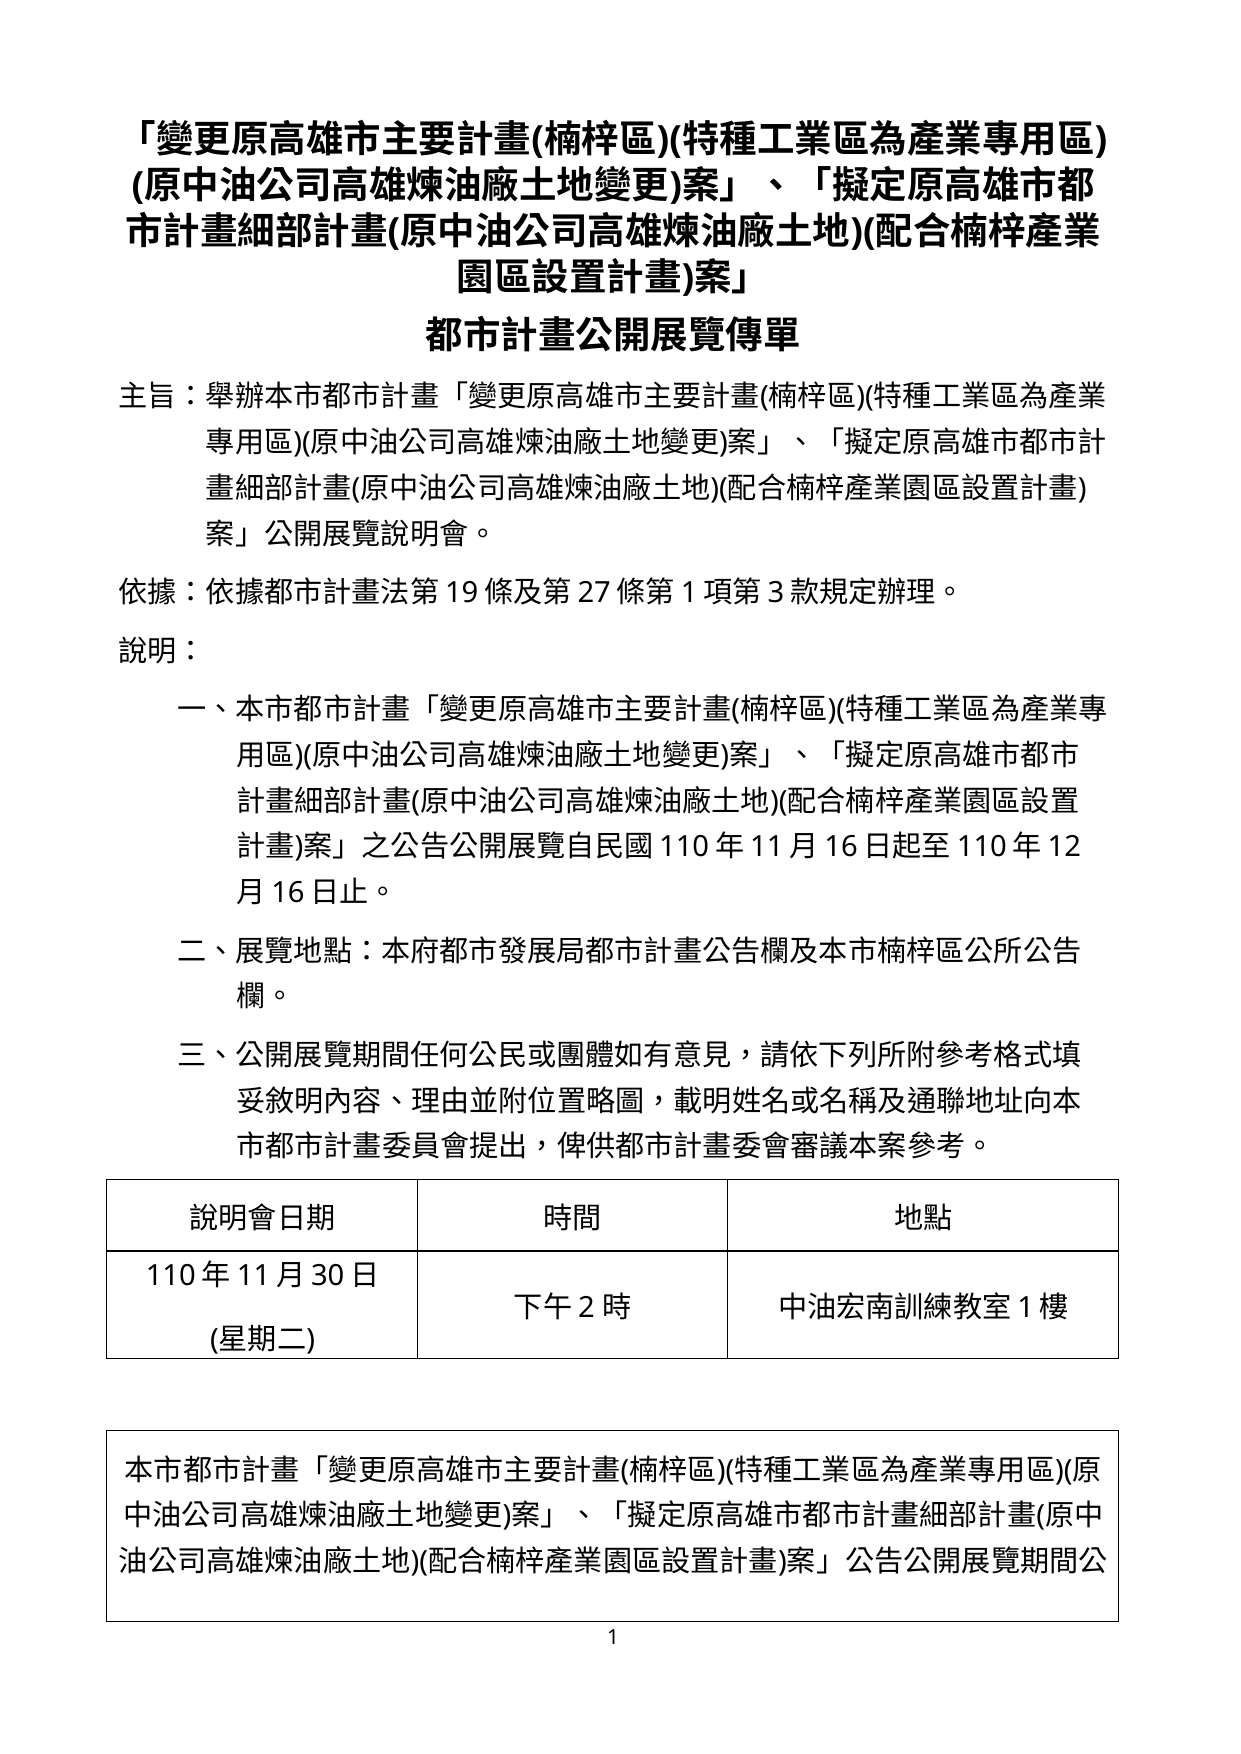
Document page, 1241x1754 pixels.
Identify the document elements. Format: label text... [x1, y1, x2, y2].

text 依據：依據都市計畫法第19條及第27條第1項第3款規定辦理。 [118, 566, 1107, 612]
text 都市計畫公開展覽傳單 [118, 312, 1107, 358]
table_cell [107, 1359, 1119, 1430]
text 主旨：舉辦本市都市計畫「變更原高雄市主要計畫(楠梓區)(特種工業區為產業專用區)(原中油公司高雄煉油廠土地變更)案」、「擬定原高雄市都市計畫細部計畫(原中油公司高雄煉油廠土地)(配合楠梓產業園區設置計畫)案」公開展覽說明會。 [118, 370, 1107, 553]
table_cell 下午2 時 [418, 1252, 727, 1358]
text 三、公開展覽期間任何公民或團體如有意見，請依下列所附參考格式填妥敘明內容、理由並附位置略圖，載明姓名或名稱及通聯地址向本市都市計畫委員會提出，俾供都市計畫委會審議本案參考。 [177, 1028, 1107, 1166]
table_cell 110年11月30日 (星期二) [107, 1252, 417, 1358]
table_header 說明會日期 [107, 1180, 417, 1250]
table_cell 本市都市計畫「變更原高雄市主要計畫(楠梓區)(特種工業區為產業專用區)(原中油公司高雄煉油廠土地變更)案」、「擬定原高雄市都市計畫細部計畫(原中油公司高雄煉油廠土地)(配合楠梓產業園區設置計畫)案」公告公開展覽期間公 [107, 1431, 1118, 1621]
table_header 時間 [418, 1180, 727, 1250]
table_cell 中油宏南訓練教室1樓 [728, 1252, 1118, 1358]
text 說明： [118, 624, 1107, 670]
text 二、展覽地點：本府都市發展局都市計畫公告欄及本市楠梓區公所公告欄。 [177, 924, 1107, 1016]
text 一、本市都市計畫「變更原高雄市主要計畫(楠梓區)(特種工業區為產業專用區)(原中油公司高雄煉油廠土地變更)案」、「擬定原高雄市都市計畫細部計畫(原中油公司高雄煉油廠土地)(配合楠梓產業園區設置計畫)案」之公告公開展覽自民國110年11月16日起至110年12月16日止。 [177, 683, 1107, 912]
text 「變更原高雄市主要計畫(楠梓區)(特種工業區為產業專用區)(原中油公司高雄煉油廠土地變更)案」、「擬定原高雄市都市計畫細部計畫(原中油公司高雄煉油廠土地)(配合楠梓產業園區設置計畫)案」 [118, 116, 1107, 299]
table_header 地點 [728, 1180, 1118, 1250]
